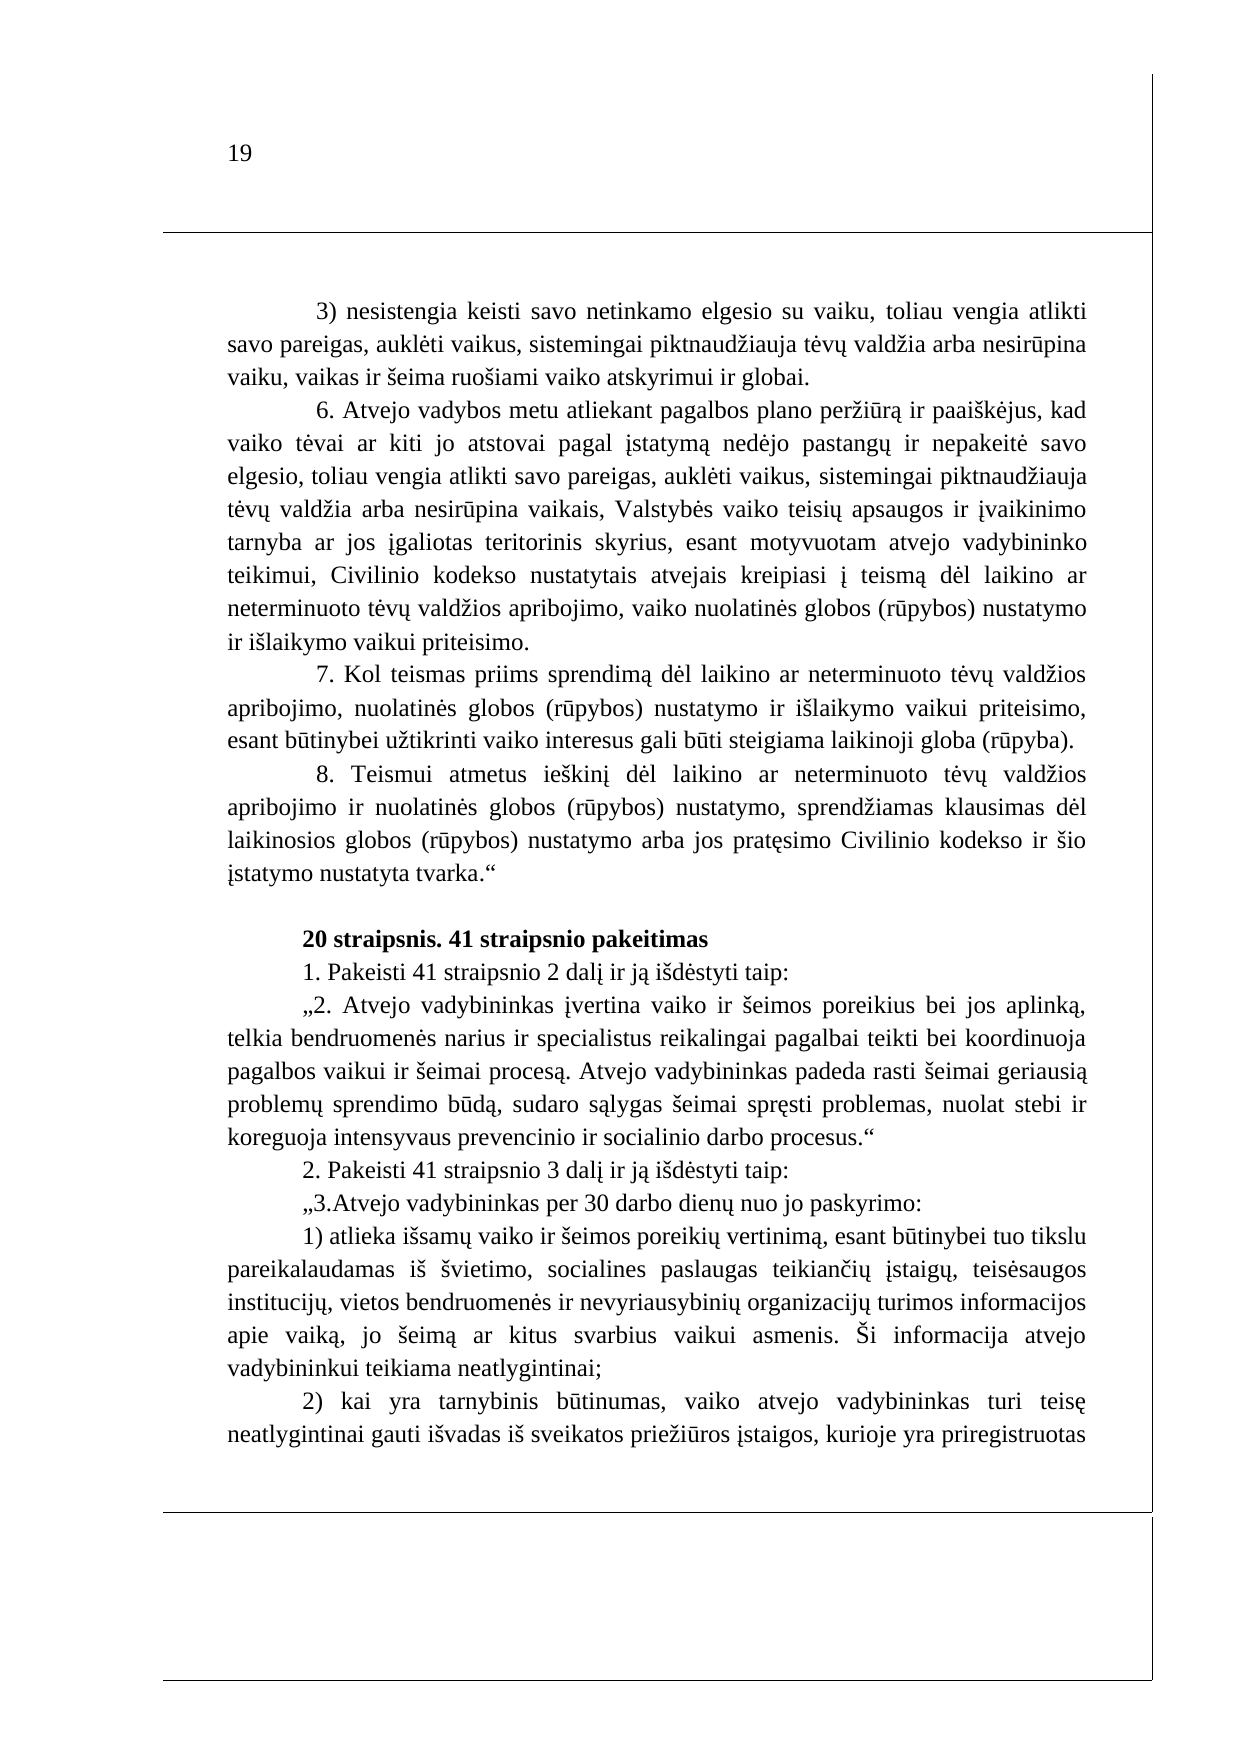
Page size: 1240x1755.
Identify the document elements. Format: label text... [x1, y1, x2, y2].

text „3.Atvejo vadybininkas per 30 darbo dienų nuo jo paskyrimo: [162, 1123, 1152, 1156]
text 7. Kol teismas priims sprendimą dėl laikino ar neterminuoto tėvų valdžios apribojimo, nuolatinės globos (rūpybos) nustatymo ir išlaikymo vaikui priteisimo, esant būtinybei užtikrinti vaiko interesus gali būti steigiama laikinoji globa (rūpyba). [162, 595, 1152, 694]
text 1. Pakeisti 41 straipsnio 2 dalį ir ją išdėstyti taip: [162, 892, 1152, 925]
text 1) atlieka išsamų vaiko ir šeimos poreikių vertinimą, esant būtinybei tuo tikslu pareikalaudamas iš švietimo, socialines paslaugas teikiančių įstaigų, teisėsaugos institucijų, vietos bendruomenės ir nevyriausybinių organizacijų turimos informacijos apie vaiką, jo šeimą ar kitus svarbius vaikui asmenis. Ši informacija atvejo vadybininkui teikiama neatlygintinai; [162, 1156, 1152, 1321]
text 6. Atvejo vadybos metu atliekant pagalbos plano peržiūrą ir paaiškėjus, kad vaiko tėvai ar kiti jo atstovai pagal įstatymą nedėjo pastangų ir nepakeitė savo elgesio, toliau vengia atlikti savo pareigas, auklėti vaikus, sistemingai piktnaudžiauja tėvų valdžia arba nesirūpina vaikais, Valstybės vaiko teisių apsaugos ir įvaikinimo tarnyba ar jos įgaliotas teritorinis skyrius, esant motyvuotam atvejo vadybininko teikimui, Civilinio kodekso nustatytais atvejais kreipiasi į teismą dėl laikino ar neterminuoto tėvų valdžios apribojimo, vaiko nuolatinės globos (rūpybos) nustatymo ir išlaikymo vaikui priteisimo. [162, 331, 1152, 595]
text „2. Atvejo vadybininkas įvertina vaiko ir šeimos poreikius bei jos aplinką, telkia bendruomenės narius ir specialistus reikalingai pagalbai teikti bei koordinuoja pagalbos vaikui ir šeimai procesą. Atvejo vadybininkas padeda rasti šeimai geriausią problemų sprendimo būdą, sudaro sąlygas šeimai spręsti problemas, nuolat stebi ir koreguoja intensyvaus prevencinio ir socialinio darbo procesus.“ [162, 925, 1152, 1090]
text 2) kai yra tarnybinis būtinumas, vaiko atvejo vadybininkas turi teisę neatlygintinai gauti išvadas iš sveikatos priežiūros įstaigos, kurioje yra priregistruotas vaikas dėl vaikui suteiktų ir reikalingų suteikti sveikatos priežiūros paslaugų ar išvadas dėl vaiko atstovų pagal įstatymą sveikatos būklės iš sveikatos priežiūros įstaigos, kurioje jie yra priregistruoti, asmens sveikatos priežiūros specialistams nurodant, ar jų sveikatos būklė leidžia pasirūpinti vaiku; [162, 1321, 1152, 1512]
text 20 straipsnis. 41 straipsnio pakeitimas [162, 859, 1152, 892]
text 3) nesistengia keisti savo netinkamo elgesio su vaiku, toliau vengia atlikti savo pareigas, auklėti vaikus, sistemingai piktnaudžiauja tėvų valdžia arba nesirūpina vaiku, vaikas ir šeima ruošiami vaiko atskyrimui ir globai. [162, 232, 1152, 331]
text 2. Pakeisti 41 straipsnio 3 dalį ir ją išdėstyti taip: [162, 1090, 1152, 1123]
text 8. Teismui atmetus ieškinį dėl laikino ar neterminuoto tėvų valdžios apribojimo ir nuolatinės globos (rūpybos) nustatymo, sprendžiamas klausimas dėl laikinosios globos (rūpybos) nustatymo arba jos pratęsimo Civilinio kodekso ir šio įstatymo nustatyta tvarka.“ [162, 694, 1152, 859]
